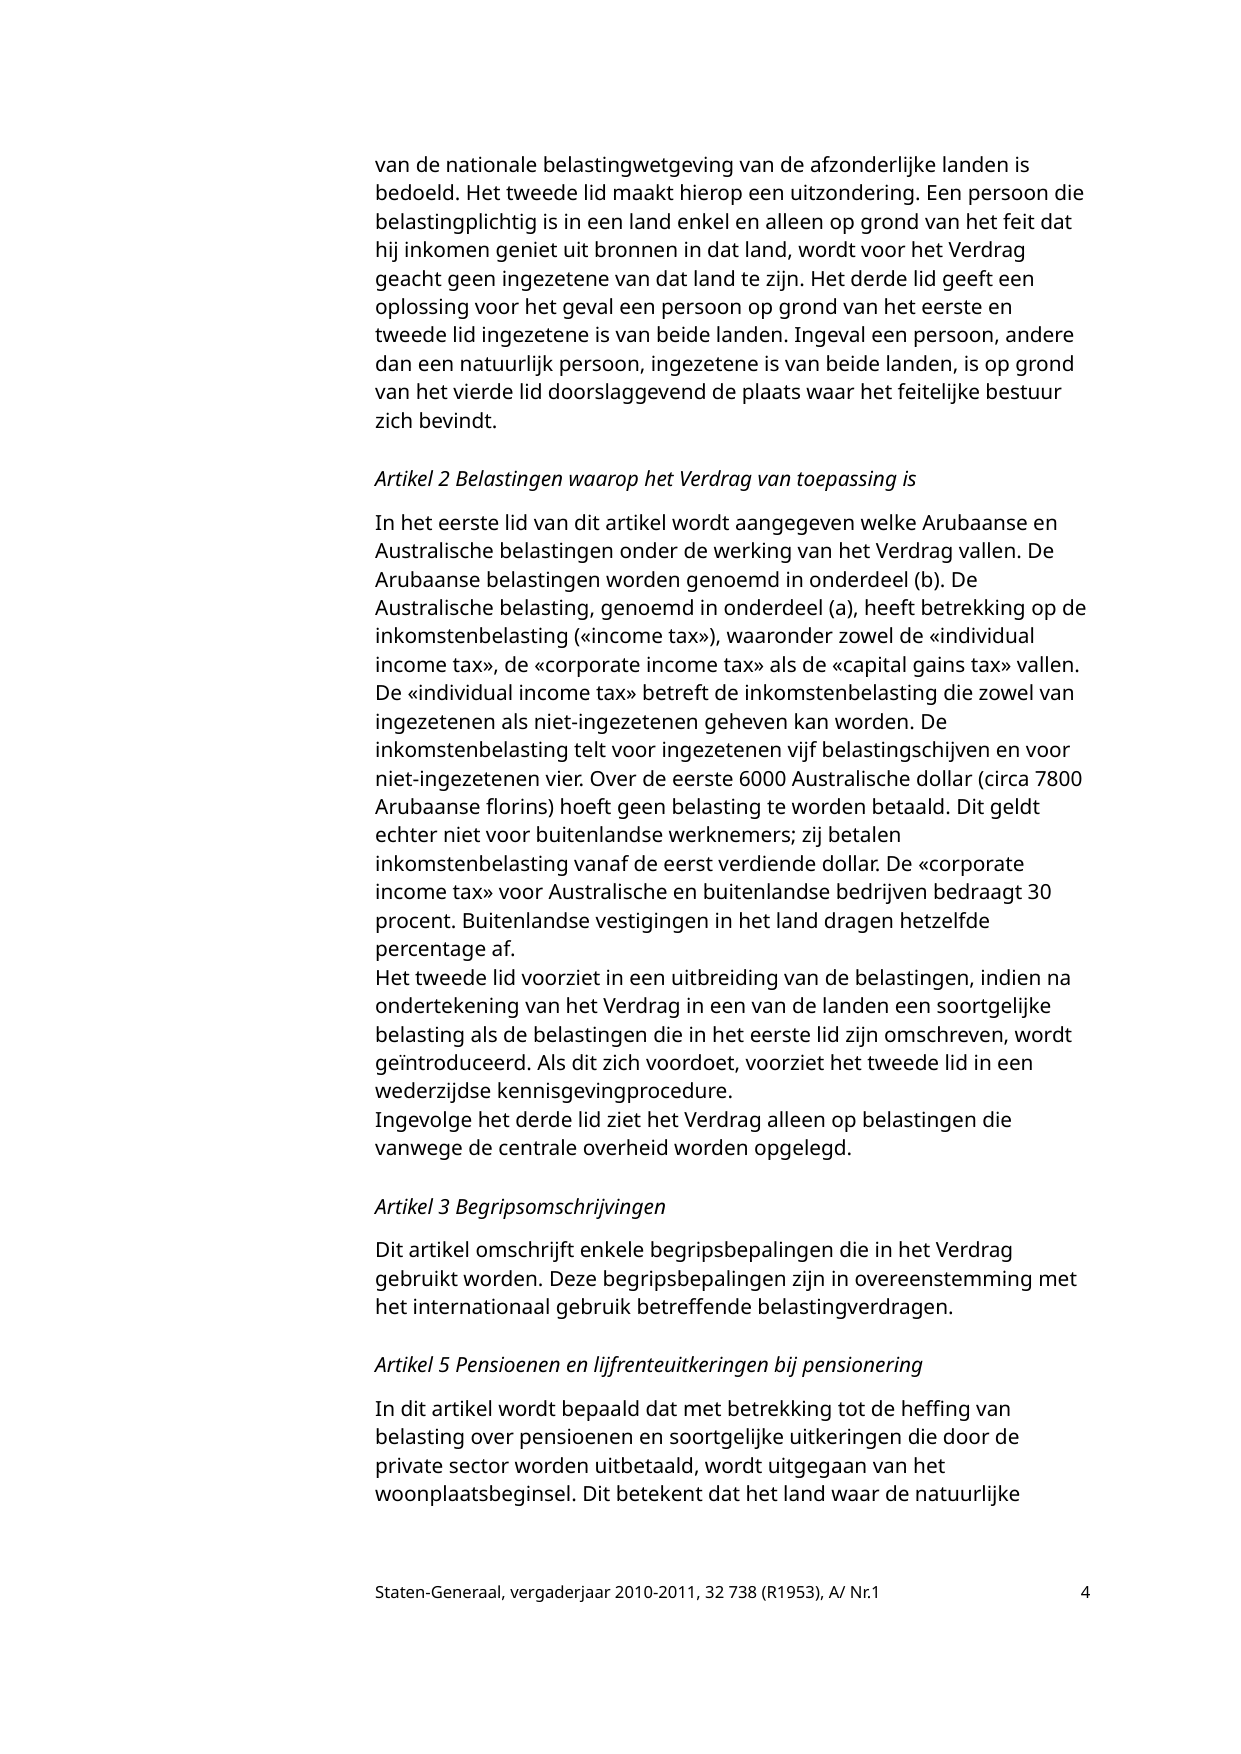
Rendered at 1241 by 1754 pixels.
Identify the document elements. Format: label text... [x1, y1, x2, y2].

text Ingevolge het derde lid ziet het Verdrag alleen op belastingen die vanwege de centrale overheid worden opgelegd. [375, 1105, 1090, 1162]
text In het eerste lid van dit artikel wordt aangegeven welke Arubaanse en Australische belastingen onder de werking van het Verdrag vallen. De Arubaanse belastingen worden genoemd in onderdeel (b). De Australische belasting, genoemd in onderdeel (a), heeft betrekking op de inkomstenbelasting («income tax»), waaronder zowel de «individual income tax», de «corporate income tax» als de «capital gains tax» vallen. De «individual income tax» betreft de inkomstenbelasting die zowel van ingezetenen als niet-ingezetenen geheven kan worden. De inkomstenbelasting telt voor ingezetenen vijf belastingschijven en voor niet-ingezetenen vier. Over de eerste 6000 Australische dollar (circa 7800 Arubaanse florins) hoeft geen belasting te worden betaald. Dit geldt echter niet voor buitenlandse werknemers; zij betalen inkomstenbelasting vanaf de eerst verdiende dollar. De «corporate income tax» voor Australische en buitenlandse bedrijven bedraagt 30 procent. Buitenlandse vestigingen in het land dragen hetzelfde percentage af. [375, 508, 1090, 963]
text Dit artikel omschrijft enkele begripsbepalingen die in het Verdrag gebruikt worden. Deze begripsbepalingen zijn in overeenstemming met het internationaal gebruik betreffende belastingverdragen. [375, 1235, 1090, 1321]
text Artikel 5 Pensioenen en lijfrenteuitkeringen bij pensionering [375, 1351, 1090, 1379]
text In dit artikel wordt bepaald dat met betrekking tot de heffing van belasting over pensioenen en soortgelijke uitkeringen die door de private sector worden uitbetaald, wordt uitgegaan van het woonplaatsbeginsel. Dit betekent dat het land waar de natuurlijke [375, 1394, 1090, 1508]
text Artikel 2 Belastingen waarop het Verdrag van toepassing is [375, 464, 1090, 493]
text Artikel 3 Begripsomschrijvingen [375, 1192, 1090, 1220]
text Het tweede lid voorziet in een uitbreiding van de belastingen, indien na ondertekening van het Verdrag in een van de landen een soortgelijke belasting als de belastingen die in het eerste lid zijn omschreven, wordt geïntroduceerd. Als dit zich voordoet, voorziet het tweede lid in een wederzijdse kennisgevingprocedure. [375, 963, 1090, 1105]
text van de nationale belastingwetgeving van de afzonderlijke landen is bedoeld. Het tweede lid maakt hierop een uitzondering. Een persoon die belastingplichtig is in een land enkel en alleen op grond van het feit dat hij inkomen geniet uit bronnen in dat land, wordt voor het Verdrag geacht geen ingezetene van dat land te zijn. Het derde lid geeft een oplossing voor het geval een persoon op grond van het eerste en tweede lid ingezetene is van beide landen. Ingeval een persoon, andere dan een natuurlijk persoon, ingezetene is van beide landen, is op grond van het vierde lid doorslaggevend de plaats waar het feitelijke bestuur zich bevindt. [375, 150, 1090, 434]
